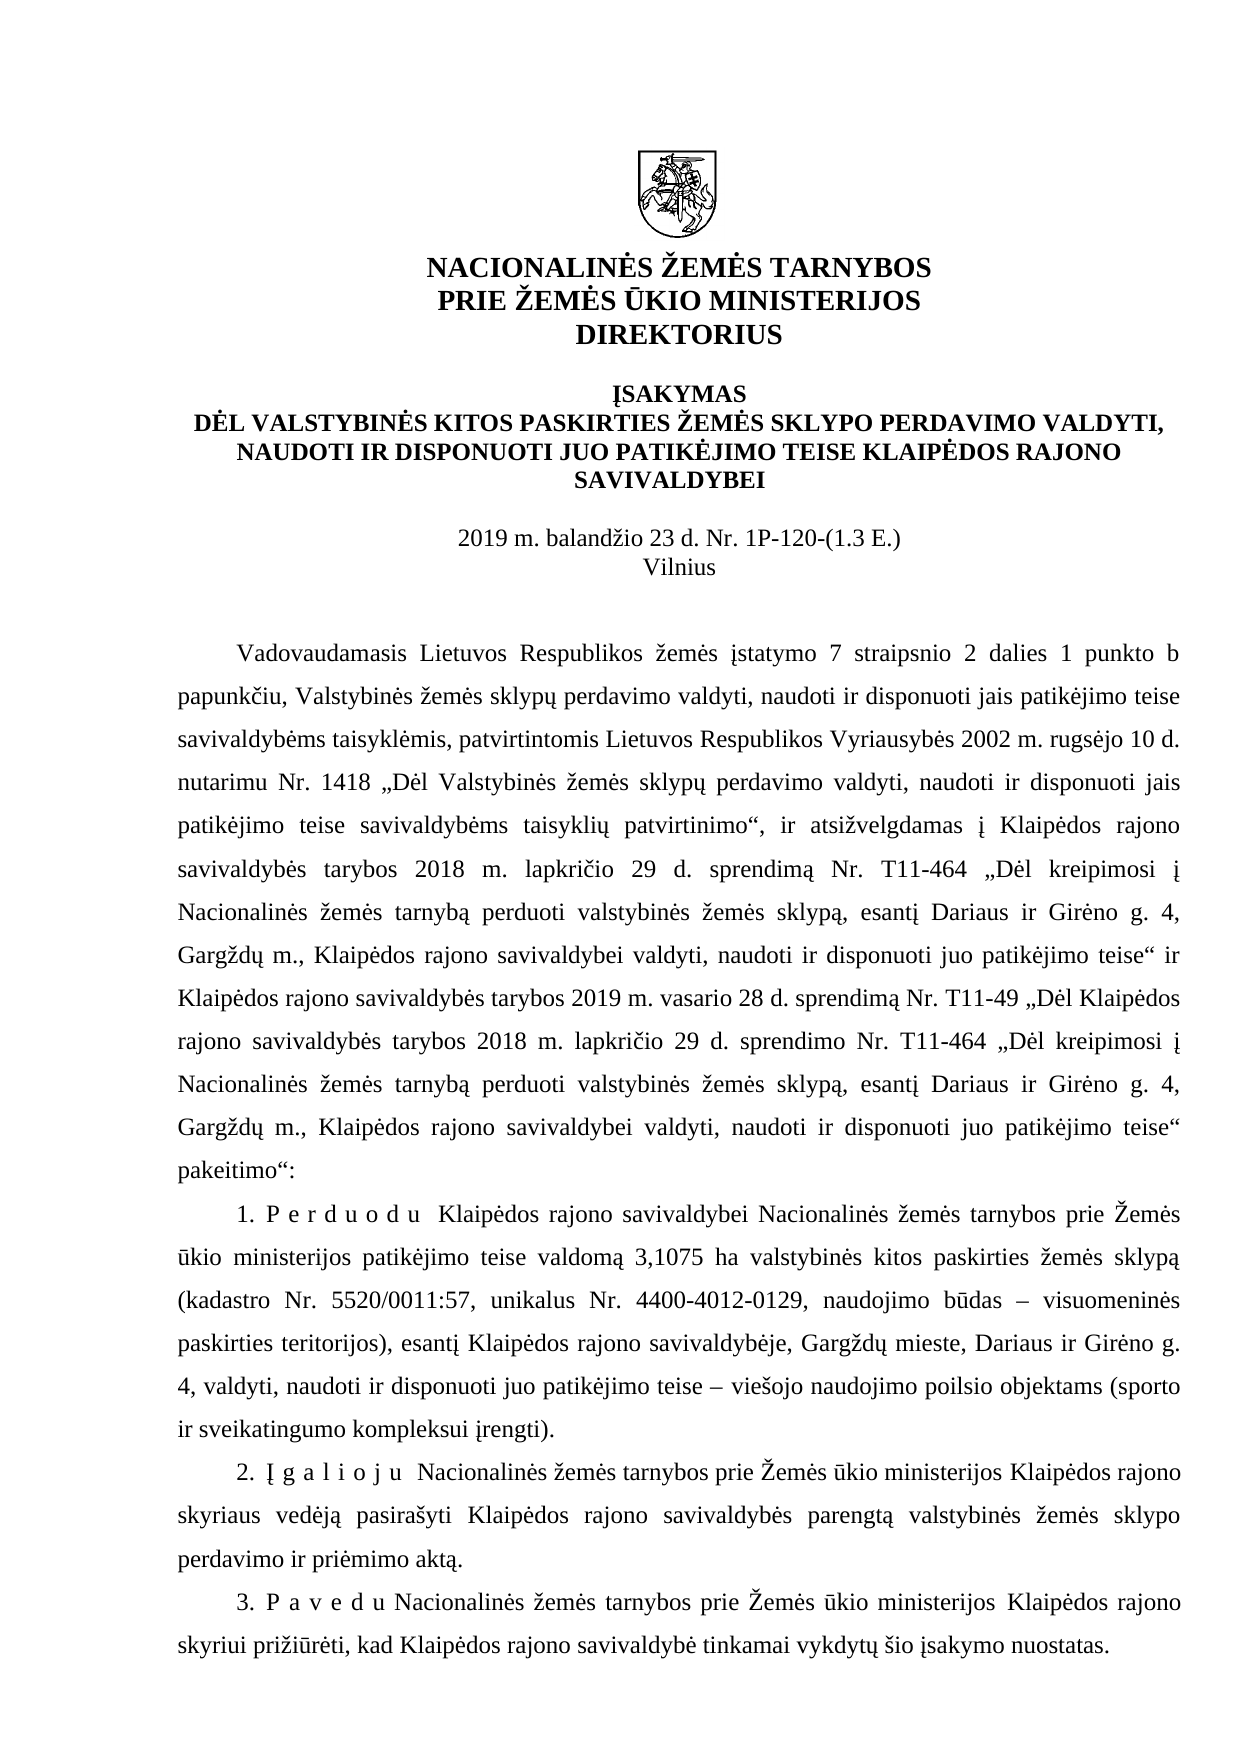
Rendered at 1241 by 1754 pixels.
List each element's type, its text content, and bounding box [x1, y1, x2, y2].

text 3. P a v e d u Nacionalinės žemės tarnybos prie Žemės ūkio ministerijos Klaipėdos rajono skyriui prižiūrėti, kad Klaipėdos rajono savivaldybė tinkamai vykdytų šio įsakymo nuostatas. [177, 1587, 1181, 1659]
text Nacionalinės žemės tarnybos [177, 250, 1181, 283]
text 2. Įgalioju Nacionalinės žemės tarnybos prie Žemės ūkio ministerijos Klaipėdos rajono skyriaus vedėją pasirašyti Klaipėdos rajono savivaldybės parengtą valstybinės žemės sklypo perdavimo ir priėmimo aktą. [177, 1457, 1181, 1572]
text Vilnius [177, 552, 1181, 581]
text DĖL VALSTYBINĖS KITOS PASKIRTIES ŽEMĖS SKLYPO PERDAVIMO VALDYTI, NAUDOTI IR DISPONUOTI JUO PATIKĖJIMO TEISE KLAIPĖDOS rajono SAVIVALDYBEI [177, 408, 1181, 494]
text 1. Perduodu Klaipėdos rajono savivaldybei Nacionalinės žemės tarnybos prie Žemės ūkio ministerijos patikėjimo teise valdomą 3,1075 ha valstybinės kitos paskirties žemės sklypą (kadastro Nr. 5520/0011:57, unikalus Nr. 4400-4012-0129, naudojimo būdas – visuomeninės paskirties teritorijos), esantį Klaipėdos rajono savivaldybėje, Gargždų mieste, Dariaus ir Girėno g. 4, valdyti, naudoti ir disponuoti juo patikėjimo teise – viešojo naudojimo poilsio objektams (sporto ir sveikatingumo kompleksui įrengti). [177, 1199, 1181, 1443]
text 2019 m. balandžio 23 d. Nr. 1P-120-(1.3 E.) [177, 523, 1181, 552]
text DIREKTORIUS [177, 317, 1181, 351]
text ĮSAKYMAS [177, 379, 1181, 408]
text Vadovaudamasis Lietuvos Respublikos žemės įstatymo 7 straipsnio 2 dalies 1 punkto b papunkčiu, Valstybinės žemės sklypų perdavimo valdyti, naudoti ir disponuoti jais patikėjimo teise savivaldybėms taisyklėmis, patvirtintomis Lietuvos Respublikos Vyriausybės 2002 m. rugsėjo 10 d. nutarimu Nr. 1418 „Dėl Valstybinės žemės sklypų perdavimo valdyti, naudoti ir disponuoti jais patikėjimo teise savivaldybėms taisyklių patvirtinimo“, ir atsižvelgdamas į Klaipėdos rajono savivaldybės tarybos 2018 m. lapkričio 29 d. sprendimą Nr. T11-464 „Dėl kreipimosi į Nacionalinės žemės tarnybą perduoti valstybinės žemės sklypą, esantį Dariaus ir Girėno g. 4, Gargždų m., Klaipėdos rajono savivaldybei valdyti, naudoti ir disponuoti juo patikėjimo teise“ ir Klaipėdos rajono savivaldybės tarybos 2019 m. vasario 28 d. sprendimą Nr. T11-49 „Dėl Klaipėdos rajono savivaldybės tarybos 2018 m. lapkričio 29 d. sprendimo Nr. T11-464 „Dėl kreipimosi į Nacionalinės žemės tarnybą perduoti valstybinės žemės sklypą, esantį Dariaus ir Girėno g. 4, Gargždų m., Klaipėdos rajono savivaldybei valdyti, naudoti ir disponuoti juo patikėjimo teise“ pakeitimo“: [177, 638, 1181, 1184]
text PRIE žemės ūkio ministerijos [177, 283, 1181, 317]
